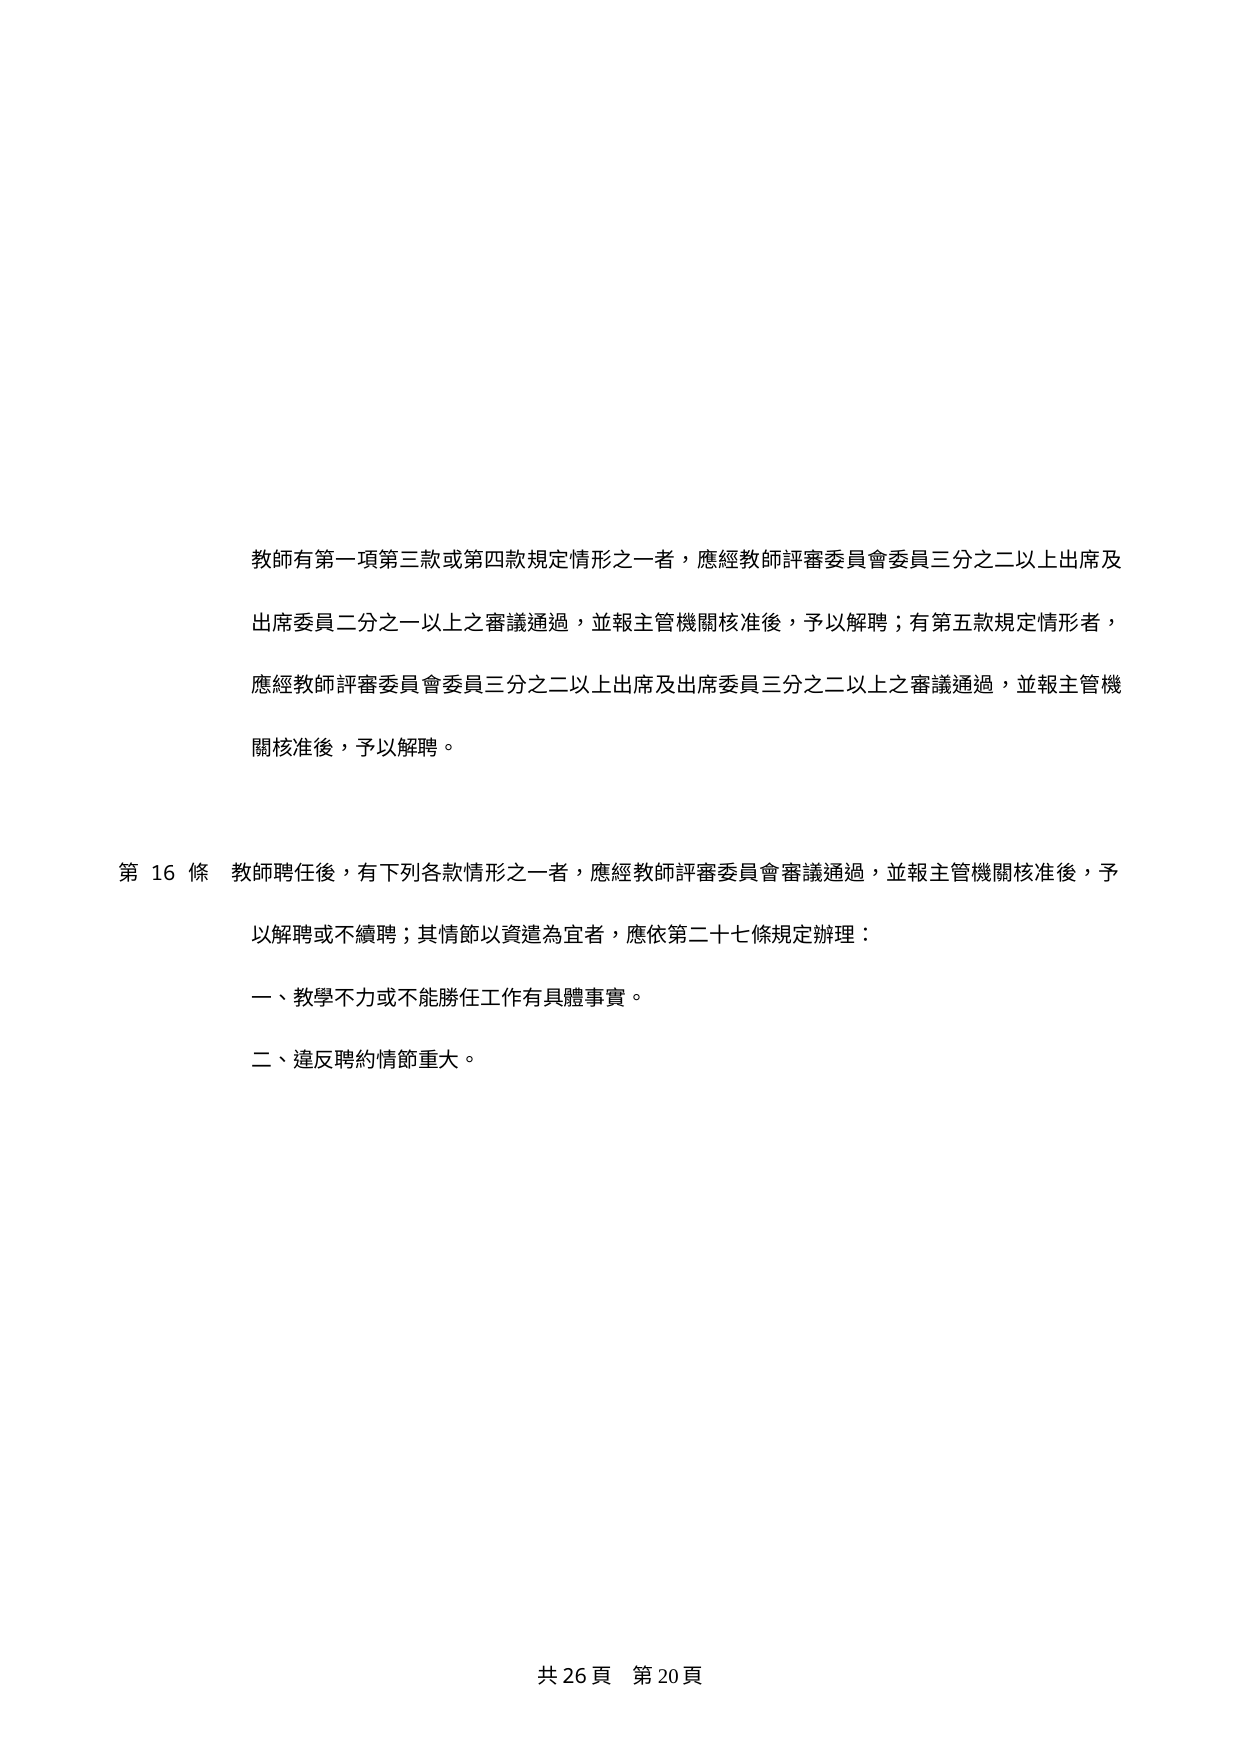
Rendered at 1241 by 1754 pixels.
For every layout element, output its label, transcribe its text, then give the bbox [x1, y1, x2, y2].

text 第 16 條 教師聘任後，有下列各款情形之一者，應經教師評審委員會審議通過，並報主管機關核准後，予以解聘或不續聘；其情節以資遣為宜者，應依第二十七條規定辦理： [118, 830, 1122, 955]
text 二、違反聘約情節重大。 [214, 1017, 1122, 1080]
text 教師有第一項第三款或第四款規定情形之一者，應經教師評審委員會委員三分之二以上出席及出席委員二分之一以上之審議通過，並報主管機關核准後，予以解聘；有第五款規定情形者，應經教師評審委員會委員三分之二以上出席及出席委員三分之二以上之審議通過，並報主管機關核准後，予以解聘。 [251, 517, 1122, 767]
text 一、教學不力或不能勝任工作有具體事實。 [214, 955, 1122, 1017]
